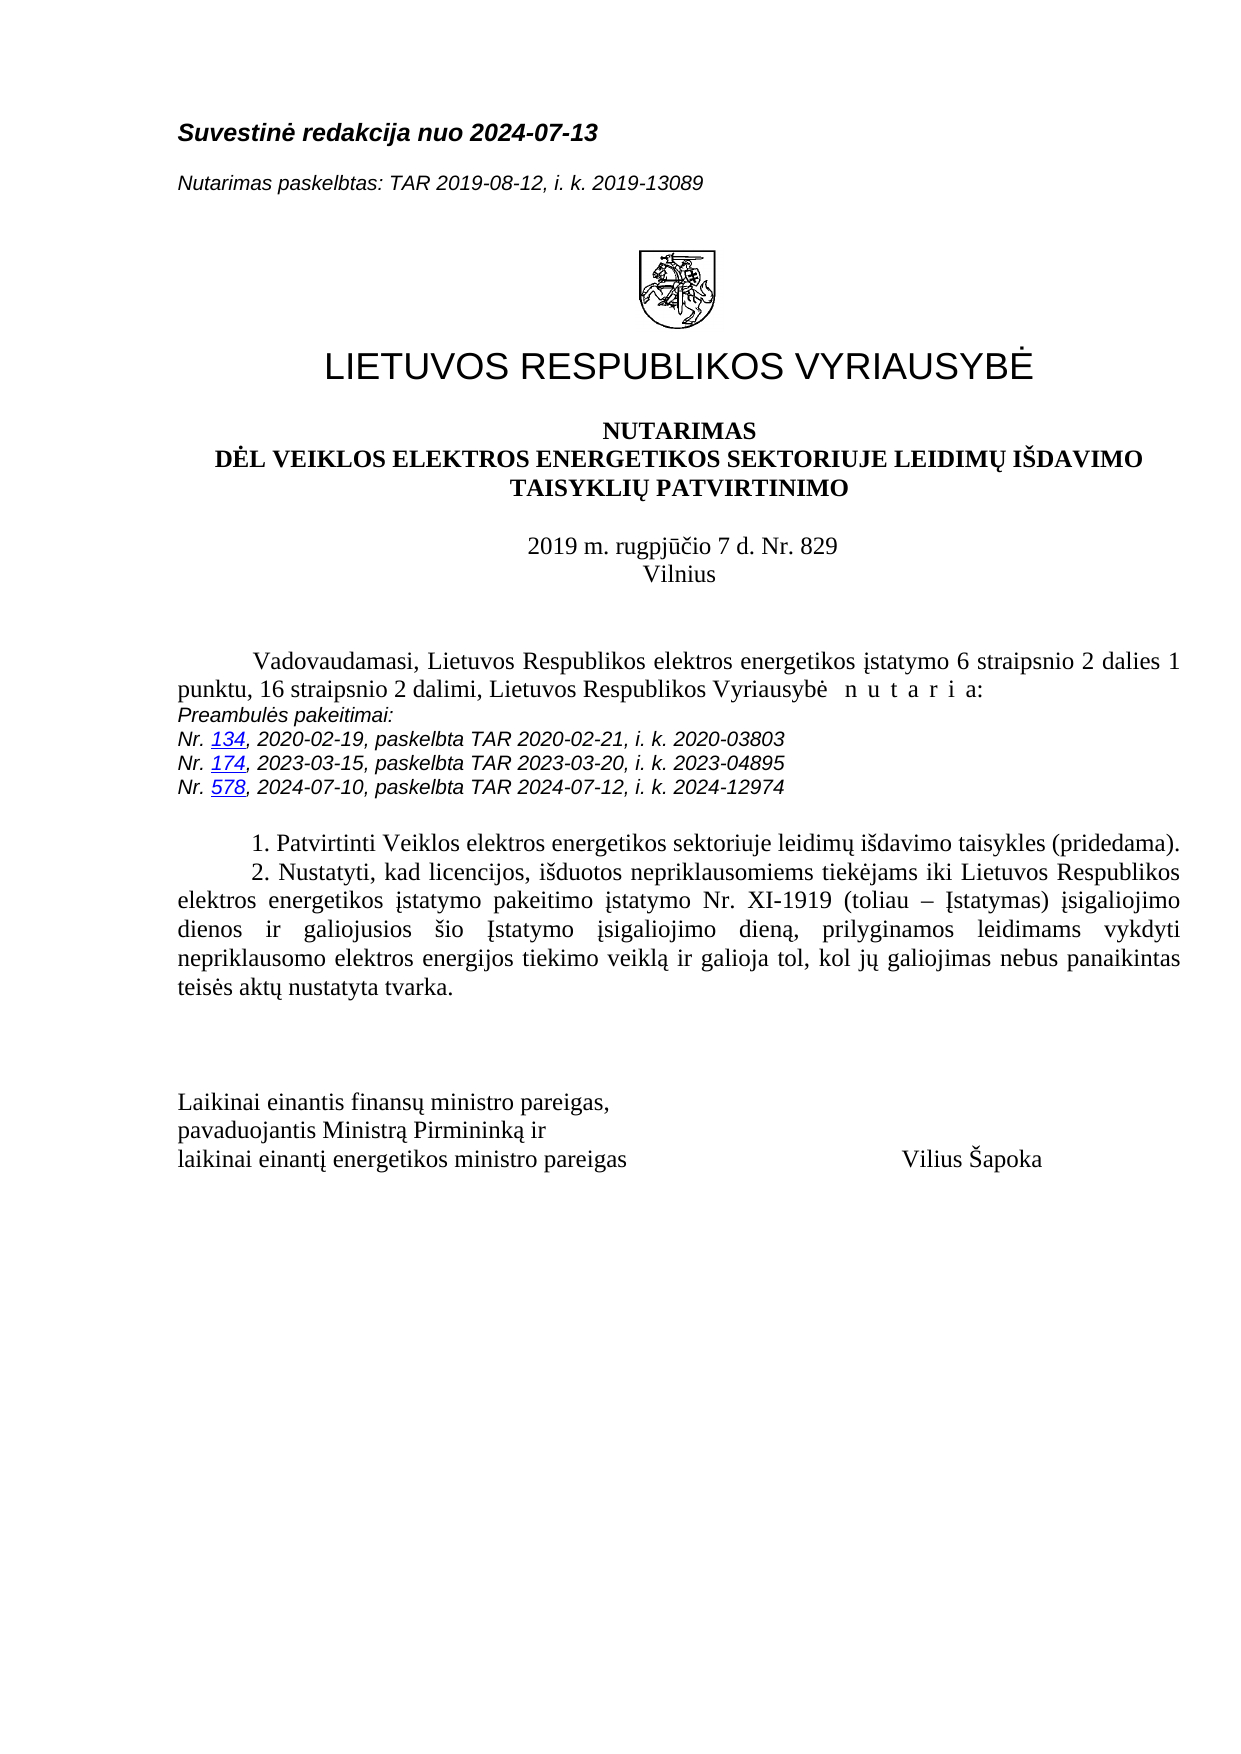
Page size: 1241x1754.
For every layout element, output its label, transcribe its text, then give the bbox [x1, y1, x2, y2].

text Nr. 578, 2024-07-10, paskelbta TAR 2024-07-12, i. k. 2024-12974 [177, 775, 1181, 799]
text Vadovaudamasi, Lietuvos Respublikos elektros energetikos įstatymo 6 straipsnio 2 dalies 1 punktu, 16 straipsnio 2 dalimi, Lietuvos Respublikos Vyriausybė nutaria: [177, 646, 1181, 703]
text 2019 m. rugpjūčio 7 d. Nr. 829 [177, 531, 1181, 559]
text Suvestinė redakcija nuo 2024-07-13 [177, 118, 1181, 147]
text Nutarimas paskelbtas: TAR 2019-08-12, i. k. 2019-13089 [177, 171, 1181, 195]
text 2. Nustatyti, kad licencijos, išduotos nepriklausomiems tiekėjams iki Lietuvos Respublikos elektros energetikos įstatymo pakeitimo įstatymo Nr. XI-1919 (toliau – Įstatymas) įsigaliojimo dienos ir galiojusios šio Įstatymo įsigaliojimo dieną, prilyginamos leidimams vykdyti nepriklausomo elektros energijos tiekimo veiklą ir galioja tol, kol jų galiojimas nebus panaikintas teisės aktų nustatyta tvarka. [177, 857, 1181, 1000]
text DĖL VEIKLOS ELEKTROS ENERGETIKOS SEKTORIUJE LEIDIMŲ IŠDAVIMO TAISYKLIŲ PATVIRTINIMO [177, 444, 1181, 502]
text pavaduojantis Ministrą Pirmininką ir [177, 1115, 1181, 1144]
text laikinai einantį energetikos ministro pareigas Vilius Šapoka [177, 1144, 1181, 1173]
text 1. Patvirtinti Veiklos elektros energetikos sektoriuje leidimų išdavimo taisykles (pridedama). [177, 828, 1181, 857]
text Vilnius [177, 559, 1181, 588]
text Nr. 174, 2023-03-15, paskelbta TAR 2023-03-20, i. k. 2023-04895 [177, 751, 1181, 775]
text Preambulės pakeitimai: [177, 703, 1181, 727]
text nutarimas [177, 416, 1181, 444]
text Lietuvos Respublikos Vyriausybė [177, 344, 1181, 387]
text Laikinai einantis finansų ministro pareigas, [177, 1087, 1181, 1115]
text Nr. 134, 2020-02-19, paskelbta TAR 2020-02-21, i. k. 2020-03803 [177, 727, 1181, 751]
